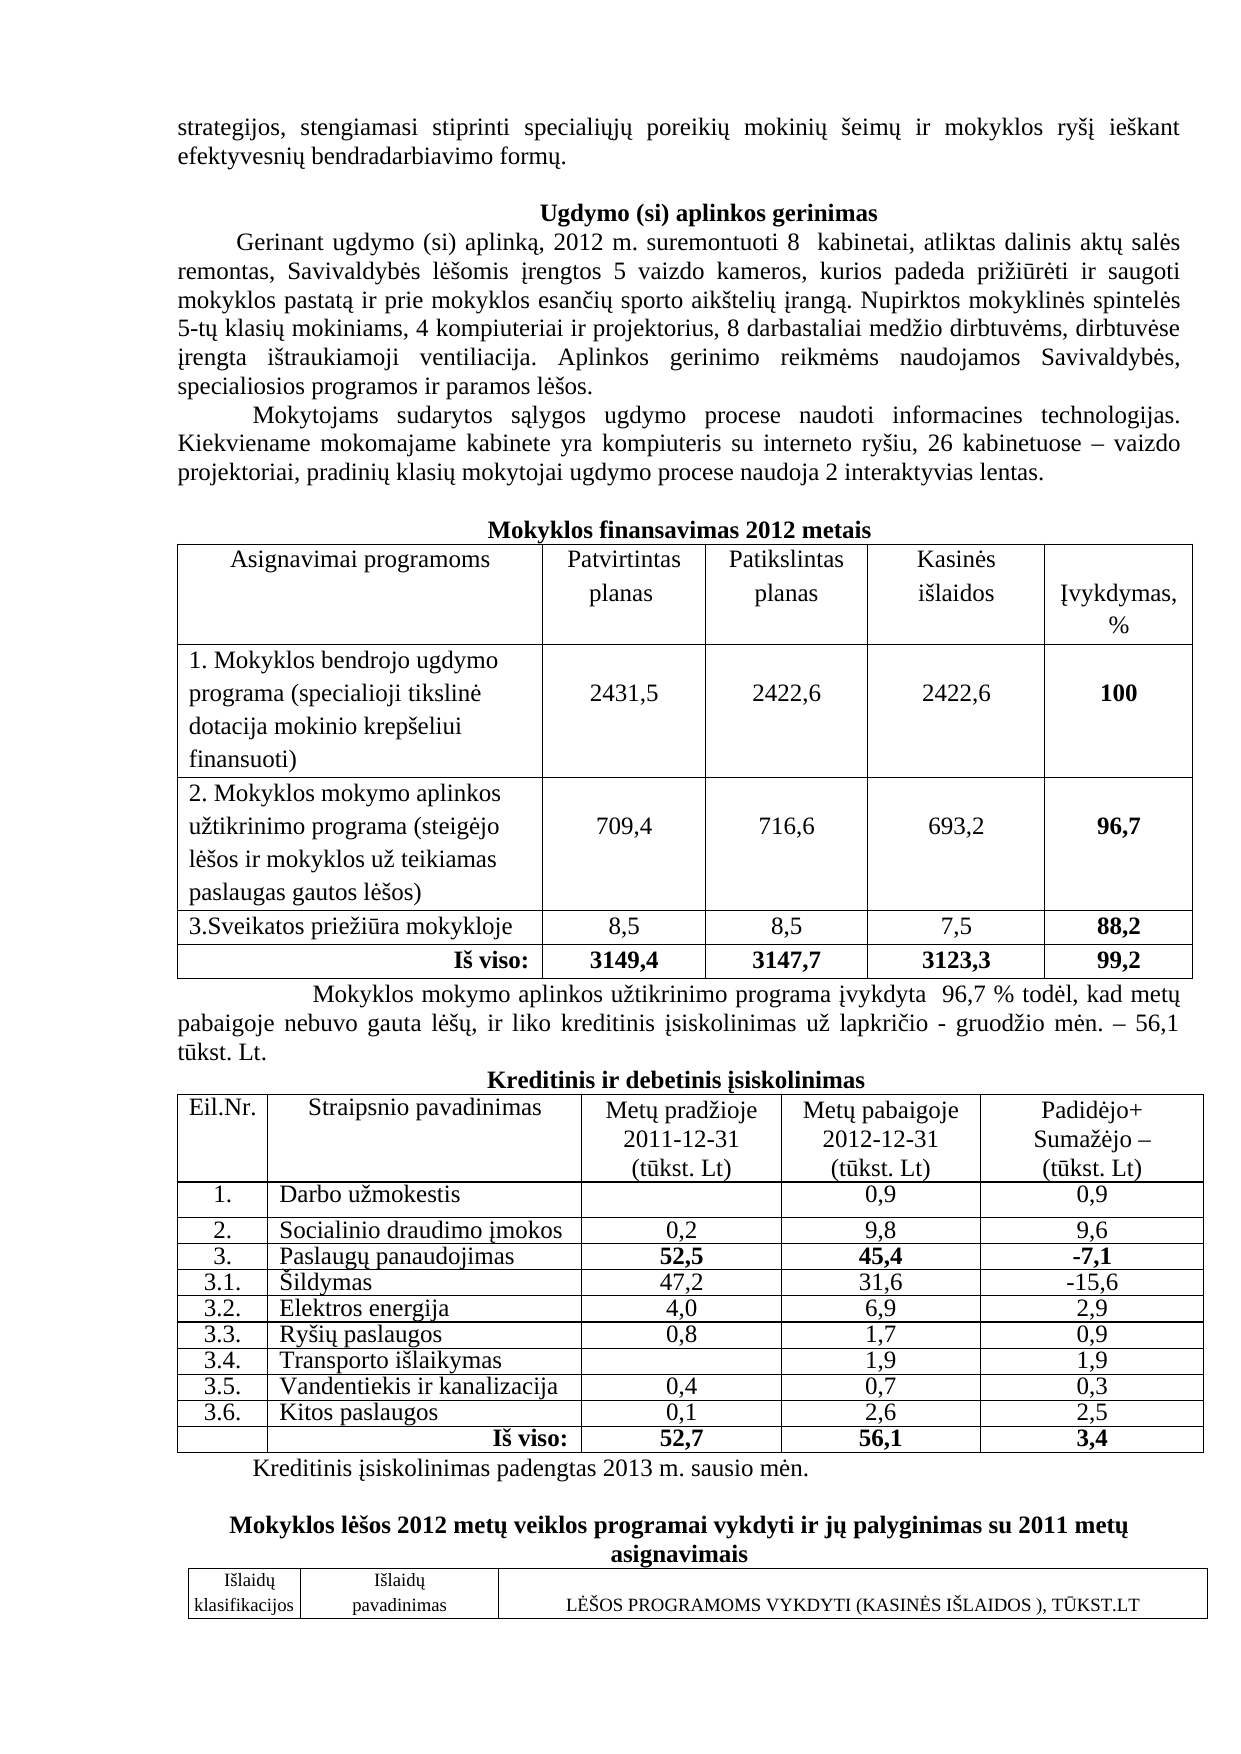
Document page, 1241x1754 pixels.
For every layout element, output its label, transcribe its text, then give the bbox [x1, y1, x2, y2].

table_cell 52,7 [582, 1427, 781, 1452]
table_cell 0,3 [981, 1375, 1203, 1399]
table_cell -7,1 [981, 1244, 1203, 1269]
table_header Išlaidų klasifikacijos [189, 1569, 300, 1618]
text strategijos, stengiamasi stiprinti specialiųjų poreikių mokinių šeimų ir mokyklos ryšį ieškant efektyvesnių bendradarbiavimo formų. [177, 112, 1181, 170]
table_cell 3. [178, 1244, 267, 1269]
text Mokyklos mokymo aplinkos užtikrinimo programa įvykdyta 96,7 % todėl, kad metų pabaigoje nebuvo gauta lėšų, ir liko kreditinis įsiskolinimas už lapkričio - gruodžio mėn. – 56,1 tūkst. Lt. [177, 979, 1181, 1065]
table_cell 2,9 [981, 1296, 1203, 1321]
table_header Padidėjo+ Sumažėjo – (tūkst. Lt) [981, 1095, 1203, 1181]
table_header Eil.Nr. [178, 1095, 267, 1181]
table_header Metų pradžioje 2011-12-31 (tūkst. Lt) [582, 1095, 781, 1181]
table_cell 1,7 [782, 1323, 980, 1347]
table_cell 709,4 [543, 778, 705, 910]
table_cell -15,6 [981, 1270, 1203, 1295]
table_cell Ryšių paslaugos [268, 1323, 581, 1347]
table_cell 9,8 [782, 1218, 980, 1243]
text Ugdymo (si) aplinkos gerinimas [177, 198, 1181, 227]
table_header Išlaidų pavadinimas [301, 1569, 498, 1618]
table_cell 52,5 [582, 1244, 781, 1269]
table_header Įvykdymas, % [1045, 545, 1192, 644]
table_cell Elektros energija [268, 1296, 581, 1321]
table_cell 3.Sveikatos priežiūra mokykloje [178, 911, 542, 944]
table_cell 3.4. [178, 1349, 267, 1373]
table_cell 9,6 [981, 1218, 1203, 1243]
table_cell [582, 1183, 781, 1217]
table_header Patvirtintas planas [543, 545, 705, 644]
table_cell 0,9 [782, 1183, 980, 1217]
table_cell 0,8 [582, 1323, 781, 1347]
table_header Straipsnio pavadinimas [268, 1095, 581, 1181]
table_cell 2,5 [981, 1401, 1203, 1426]
table_cell 3123,3 [868, 945, 1044, 978]
table_cell 3147,7 [706, 945, 867, 978]
table_cell 6,9 [782, 1296, 980, 1321]
table_cell 0,1 [582, 1401, 781, 1426]
table_cell 45,4 [782, 1244, 980, 1269]
table_cell 2422,6 [706, 645, 867, 777]
table_cell 88,2 [1045, 911, 1192, 944]
table_cell 2. Mokyklos mokymo aplinkos užtikrinimo programa (steigėjo lėšos ir mokyklos už teikiamas paslaugas gautos lėšos) [178, 778, 542, 910]
table_cell Paslaugų panaudojimas [268, 1244, 581, 1269]
table_header LĖŠOS PROGRAMOMS VYKDYTI (KASINĖS IŠLAIDOS ), TŪKST.LT [499, 1569, 1207, 1618]
table_cell 7,5 [868, 911, 1044, 944]
table_cell 4,0 [582, 1296, 781, 1321]
table_cell Transporto išlaikymas [268, 1349, 581, 1373]
table_cell Vandentiekis ir kanalizacija [268, 1375, 581, 1399]
table_cell 0,2 [582, 1218, 781, 1243]
table_cell Socialinio draudimo įmokos [268, 1218, 581, 1243]
table_cell Iš viso: [268, 1427, 581, 1452]
table_cell 99,2 [1045, 945, 1192, 978]
text Mokyklos finansavimas 2012 metais [177, 515, 1181, 543]
table_cell 1,9 [981, 1349, 1203, 1373]
text Kreditinis ir debetinis įsiskolinimas [177, 1065, 1181, 1094]
text Mokyklos lėšos 2012 metų veiklos programai vykdyti ir jų palyginimas su 2011 metų asignavimais [177, 1510, 1181, 1568]
text Gerinant ugdymo (si) aplinką, 2012 m. suremontuoti 8 kabinetai, atliktas dalinis aktų salės remontas, Savivaldybės lėšomis įrengtos 5 vaizdo kameros, kurios padeda prižiūrėti ir saugoti mokyklos pastatą ir prie mokyklos esančių sporto aikštelių įrangą. Nupirktos mokyklinės spintelės 5-tų klasių mokiniams, 4 kompiuteriai ir projektorius, 8 darbastaliai medžio dirbtuvėms, dirbtuvėse įrengta ištraukiamoji ventiliacija. Aplinkos gerinimo reikmėms naudojamos Savivaldybės, specialiosios programos ir paramos lėšos. [177, 227, 1181, 400]
table_cell [178, 1427, 267, 1452]
table_cell [582, 1349, 781, 1373]
table_cell 0,4 [582, 1375, 781, 1399]
table_cell 2. [178, 1218, 267, 1243]
table_cell 3,4 [981, 1427, 1203, 1452]
table_cell 0,9 [981, 1183, 1203, 1217]
table_header Asignavimai programoms [178, 545, 542, 644]
table_cell 31,6 [782, 1270, 980, 1295]
table_cell 2,6 [782, 1401, 980, 1426]
table_cell 3.5. [178, 1375, 267, 1399]
table_cell 3.2. [178, 1296, 267, 1321]
table_header Metų pabaigoje 2012-12-31 (tūkst. Lt) [782, 1095, 980, 1181]
table_cell 8,5 [543, 911, 705, 944]
table_cell Šildymas [268, 1270, 581, 1295]
table_cell Kitos paslaugos [268, 1401, 581, 1426]
table_cell 56,1 [782, 1427, 980, 1452]
table_cell 47,2 [582, 1270, 781, 1295]
table_cell 1. [178, 1183, 267, 1217]
table_cell 8,5 [706, 911, 867, 944]
table_cell 3149,4 [543, 945, 705, 978]
table_cell 2422,6 [868, 645, 1044, 777]
table_cell 100 [1045, 645, 1192, 777]
text Mokytojams sudarytos sąlygos ugdymo procese naudoti informacines technologijas. Kiekviename mokomajame kabinete yra kompiuteris su interneto ryšiu, 26 kabinetuose – vaizdo projektoriai, pradinių klasių mokytojai ugdymo procese naudoja 2 interaktyvias lentas. [177, 400, 1181, 486]
table_cell Iš viso: [178, 945, 542, 978]
table_header Kasinės išlaidos [868, 545, 1044, 644]
table_cell 0,9 [981, 1323, 1203, 1347]
table_cell 716,6 [706, 778, 867, 910]
table_cell Darbo užmokestis [268, 1183, 581, 1217]
table_header Patikslintas planas [706, 545, 867, 644]
table_cell 2431,5 [543, 645, 705, 777]
table_cell 1. Mokyklos bendrojo ugdymo programa (specialioji tikslinė dotacija mokinio krepšeliui finansuoti) [178, 645, 542, 777]
table_cell 0,7 [782, 1375, 980, 1399]
table_cell 3.6. [178, 1401, 267, 1426]
table_cell 693,2 [868, 778, 1044, 910]
table_cell 1,9 [782, 1349, 980, 1373]
table_cell 3.1. [178, 1270, 267, 1295]
table_cell 96,7 [1045, 778, 1192, 910]
table_cell 3.3. [178, 1323, 267, 1347]
text Kreditinis įsiskolinimas padengtas 2013 m. sausio mėn. [177, 1453, 1181, 1481]
